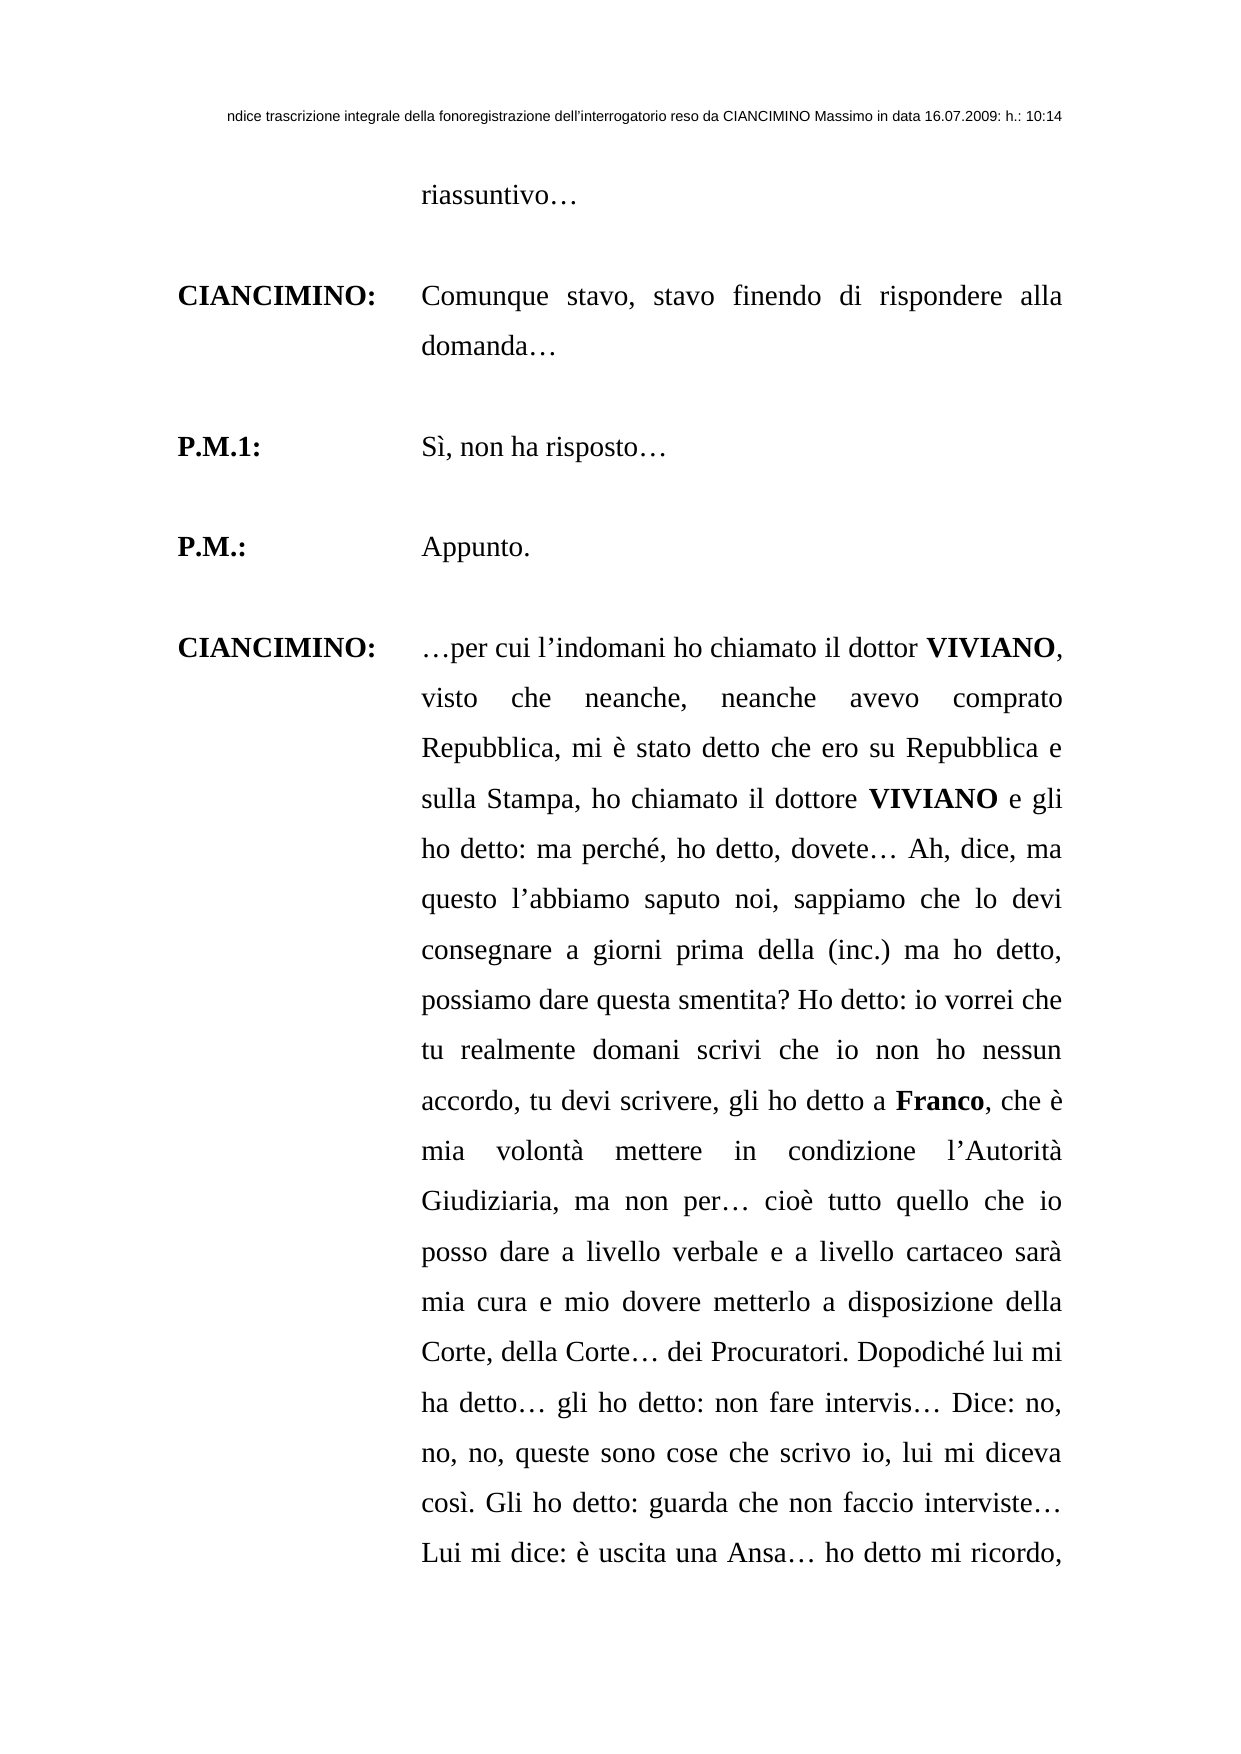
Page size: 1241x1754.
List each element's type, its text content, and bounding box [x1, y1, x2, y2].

text P.M.: Appunto. [177, 529, 1063, 563]
text P.M.1: Sì, non ha risposto… [177, 429, 1063, 462]
text riassuntivo… [177, 177, 1063, 211]
text CIANCIMINO: Comunque stavo, stavo finendo di rispondere alla domanda… [177, 278, 1063, 362]
text CIANCIMINO: …per cui l’indomani ho chiamato il dottor VIVIANO, visto che neanche, neanche avevo comprato Repubblica, mi è stato detto che ero su Repubblica e sulla Stampa, ho chiamato il dottore VIVIANO e gli ho detto: ma perché, ho detto, dovete… Ah, dice, ma questo l’abbiamo saputo noi, sappiamo che lo devi consegnare a giorni prima della (inc.) ma ho detto, possiamo dare questa smentita? Ho detto: io vorrei che tu realmente domani scrivi che io non ho nessun accordo, tu devi scrivere, gli ho detto a Franco, che è mia volontà mettere in condizione l’Autorità Giudiziaria, ma non per… cioè tutto quello che io posso dare a livello verbale e a livello cartaceo sarà mia cura e mio dovere metterlo a disposizione della Corte, della Corte… dei Procuratori. Dopodiché lui mi ha detto… gli ho detto: non fare intervis… Dice: no, no, no, queste sono cose che scrivo io, lui mi diceva così. Gli ho detto: guarda che non faccio interviste… Lui mi dice: è uscita una Ansa… ho detto mi ricordo, [177, 630, 1063, 1569]
